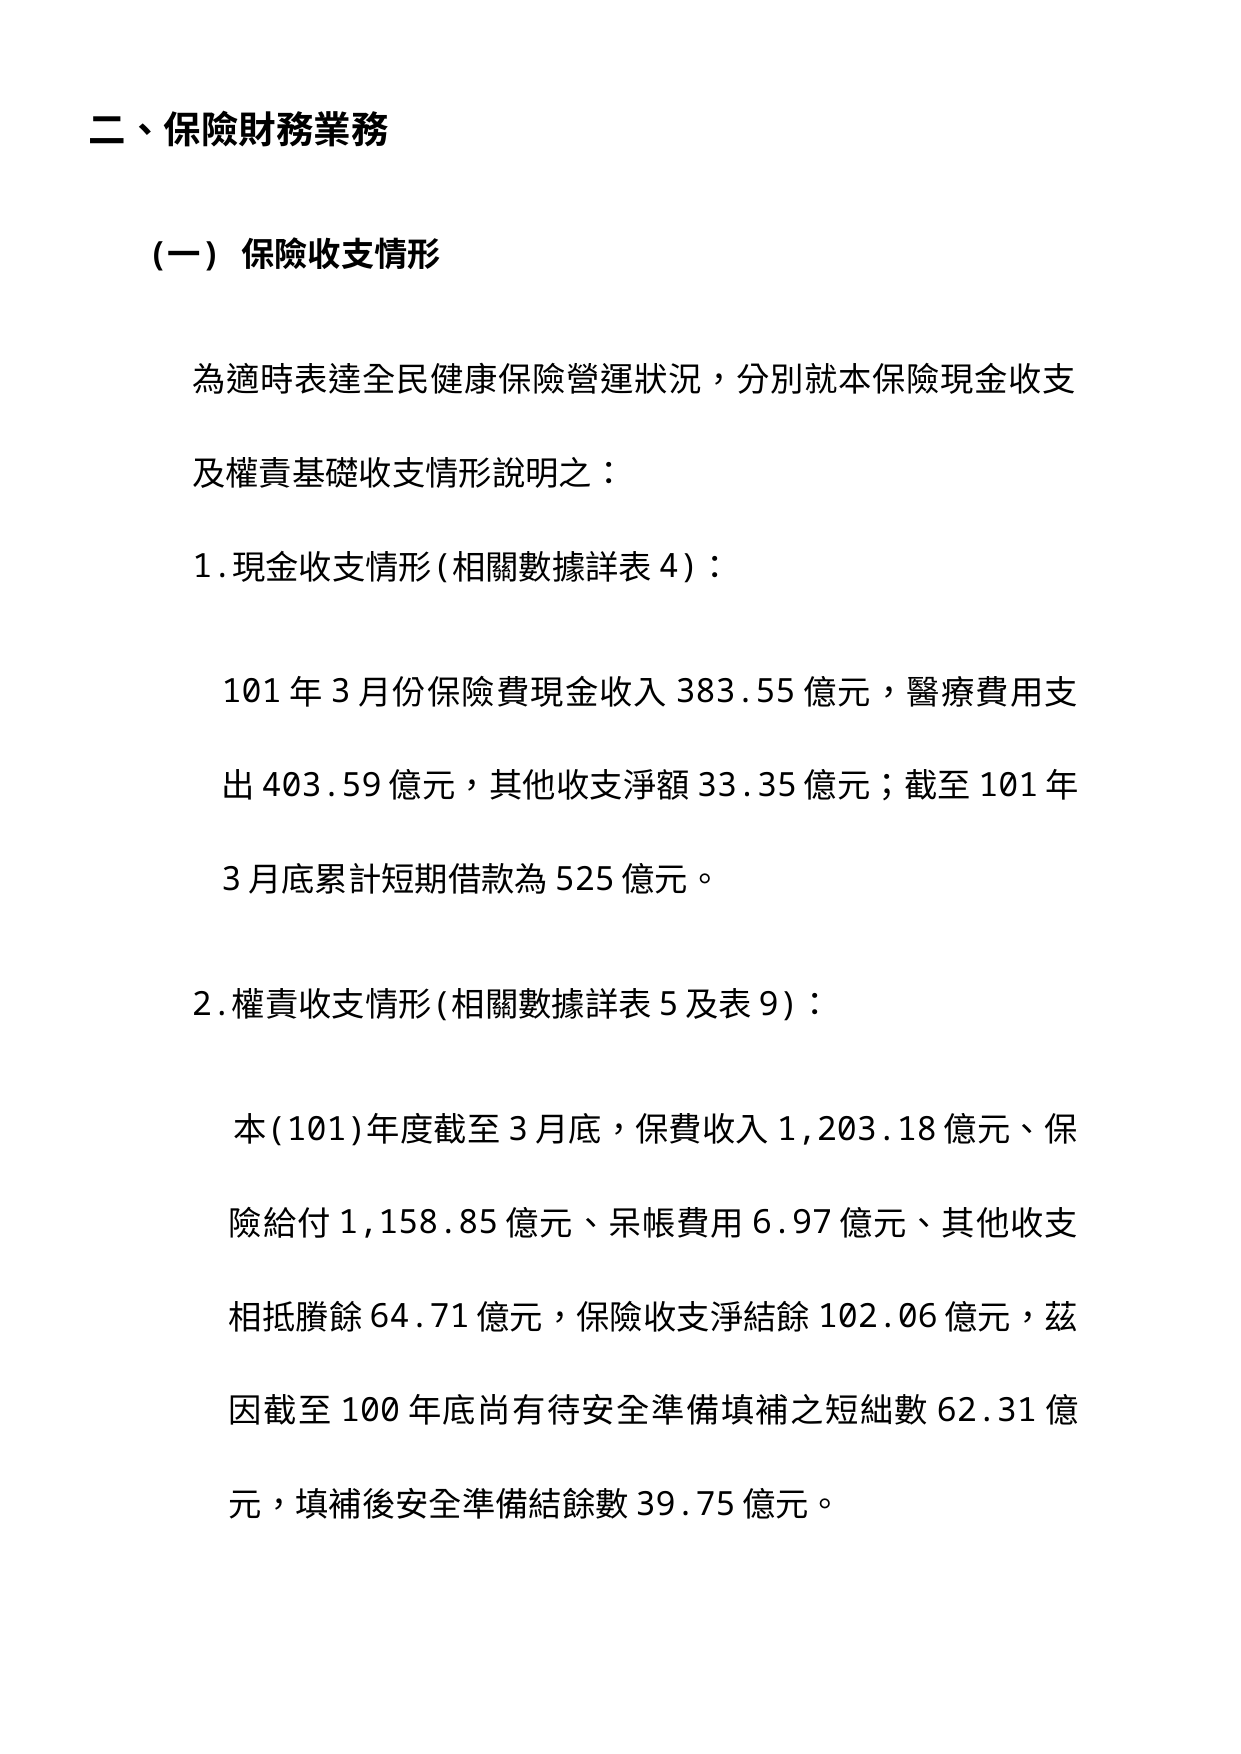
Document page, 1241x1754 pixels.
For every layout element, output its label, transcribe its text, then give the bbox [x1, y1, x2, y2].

text (一) 保險收支情形 [89, 210, 1104, 273]
text 1.現金收支情形(相關數據詳表4)： [192, 523, 1078, 585]
text 本(101)年度截至3月底，保費收入1,203.18億元、保險給付1,158.85億元、呆帳費用6.97億元、其他收支相抵賸餘64.71億元，保險收支淨結餘102.06億元，茲因截至100年底尚有待安全準備填補之短絀數62.31億元，填補後安全準備結餘數39.75億元。 [192, 1085, 1078, 1523]
text 為適時表達全民健康保險營運狀況，分別就本保險現金收支及權責基礎收支情形說明之： [192, 335, 1078, 492]
text 二、保險財務業務 [89, 85, 1078, 148]
text 2.權責收支情形(相關數據詳表5及表9)： [191, 960, 1078, 1023]
text 101年3月份保險費現金收入383.55億元，醫療費用支出403.59億元，其他收支淨額33.35億元；截至101年3月底累計短期借款為525億元。 [221, 648, 1078, 898]
